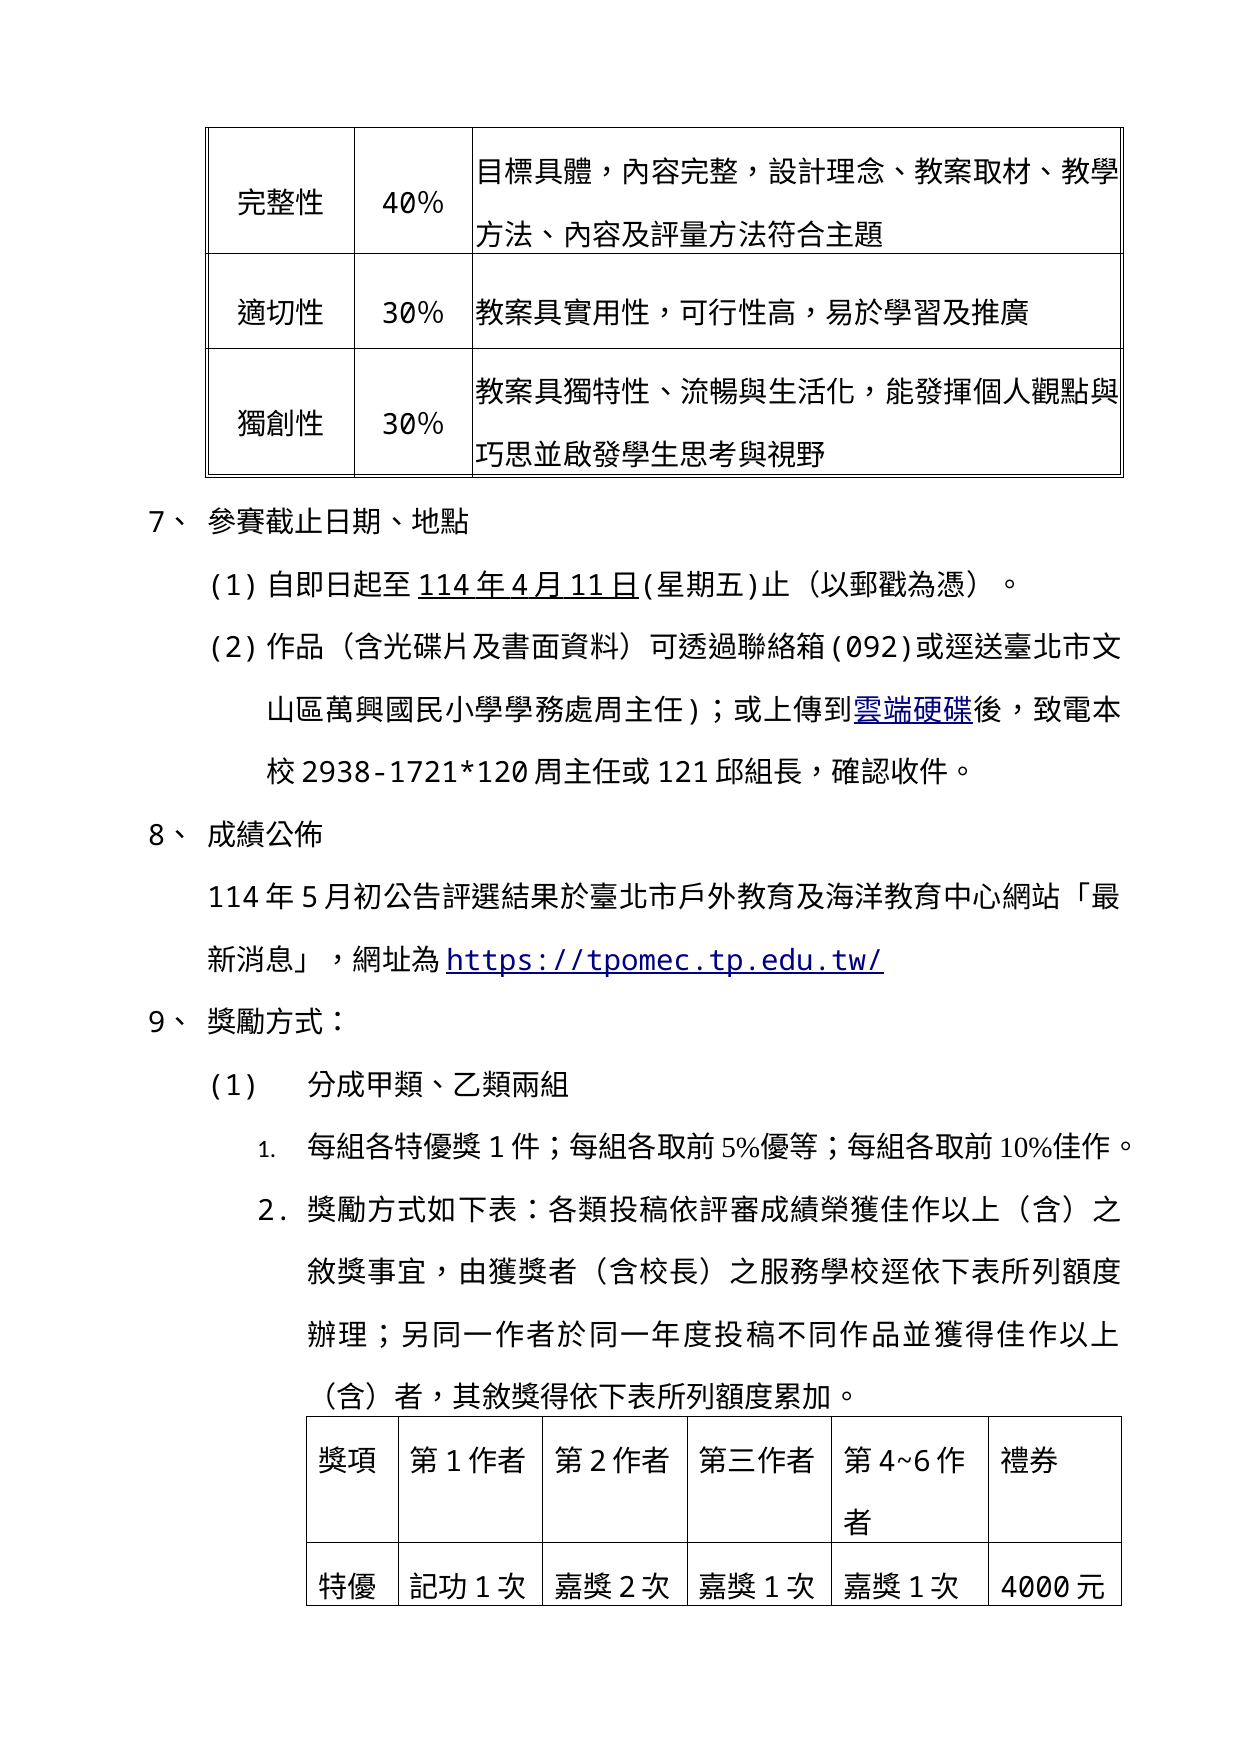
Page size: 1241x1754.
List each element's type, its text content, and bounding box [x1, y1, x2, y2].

table_cell 教案具實用性，可行性高，易於學習及推廣 [473, 254, 1120, 347]
table_cell 完整性 [209, 128, 354, 253]
text 114年5月初公告評選結果於臺北市戶外教育及海洋教育中心網站「最新消息」，網址為https://tpomec.tp.edu.tw/ [207, 853, 1122, 978]
list 參賽截止日期、地點 [148, 478, 1122, 541]
table_cell 30％ [355, 349, 472, 473]
list 作品（含光碟片及書面資料）可透過聯絡箱(092)或逕送臺北市文山區萬興國民小學學務處周主任)；或上傳到雲端硬碟後，致電本校2938-1721*120周主任或121邱組長，確認收件。 [207, 603, 1122, 791]
table_cell 嘉獎1次 [688, 1543, 831, 1605]
table_header 第三作者 [688, 1417, 831, 1542]
table_header 第1作者 [399, 1417, 542, 1542]
table_header 禮券 [989, 1417, 1121, 1542]
table_cell 4000元 [989, 1543, 1121, 1605]
table_cell 記功1次 [399, 1543, 542, 1605]
table_cell 嘉獎2次 [543, 1543, 687, 1605]
list 分成甲類、乙類兩組 [207, 1041, 1122, 1103]
table_cell 獨創性 [209, 349, 354, 473]
table_header 獎項 [307, 1417, 398, 1542]
table_cell 嘉獎1次 [832, 1543, 988, 1605]
table_cell 適切性 [209, 254, 354, 347]
list 獎勵方式： [148, 978, 1122, 1041]
table_cell 教案具獨特性、流暢與生活化，能發揮個人觀點與 巧思並啟發學生思考與視野 [473, 349, 1120, 473]
table_cell 40％ [355, 128, 472, 253]
table_cell 特優 [307, 1543, 398, 1605]
list 獎勵方式如下表：各類投稿依評審成績榮獲佳作以上（含）之敘獎事宜，由獲獎者（含校長）之服務學校逕依下表所列額度辦理；另同一作者於同一年度投稿不同作品並獲得佳作以上（含）者，其敘獎得依下表所列額度累加。 [257, 1166, 1122, 1416]
table_cell 目標具體，內容完整，設計理念、教案取材、教學 方法、內容及評量方法符合主題 [473, 128, 1120, 253]
table_cell 30％ [355, 254, 472, 347]
list 自即日起至114年4月11日(星期五)止（以郵戳為憑）。 [207, 541, 1122, 603]
list 成績公佈 [148, 791, 1122, 853]
table_header 第2作者 [543, 1417, 687, 1542]
list 每組各特優獎1件；每組各取前5%優等；每組各取前10%佳作。 [257, 1103, 1122, 1166]
table_header 第4~6作者 [832, 1417, 988, 1542]
